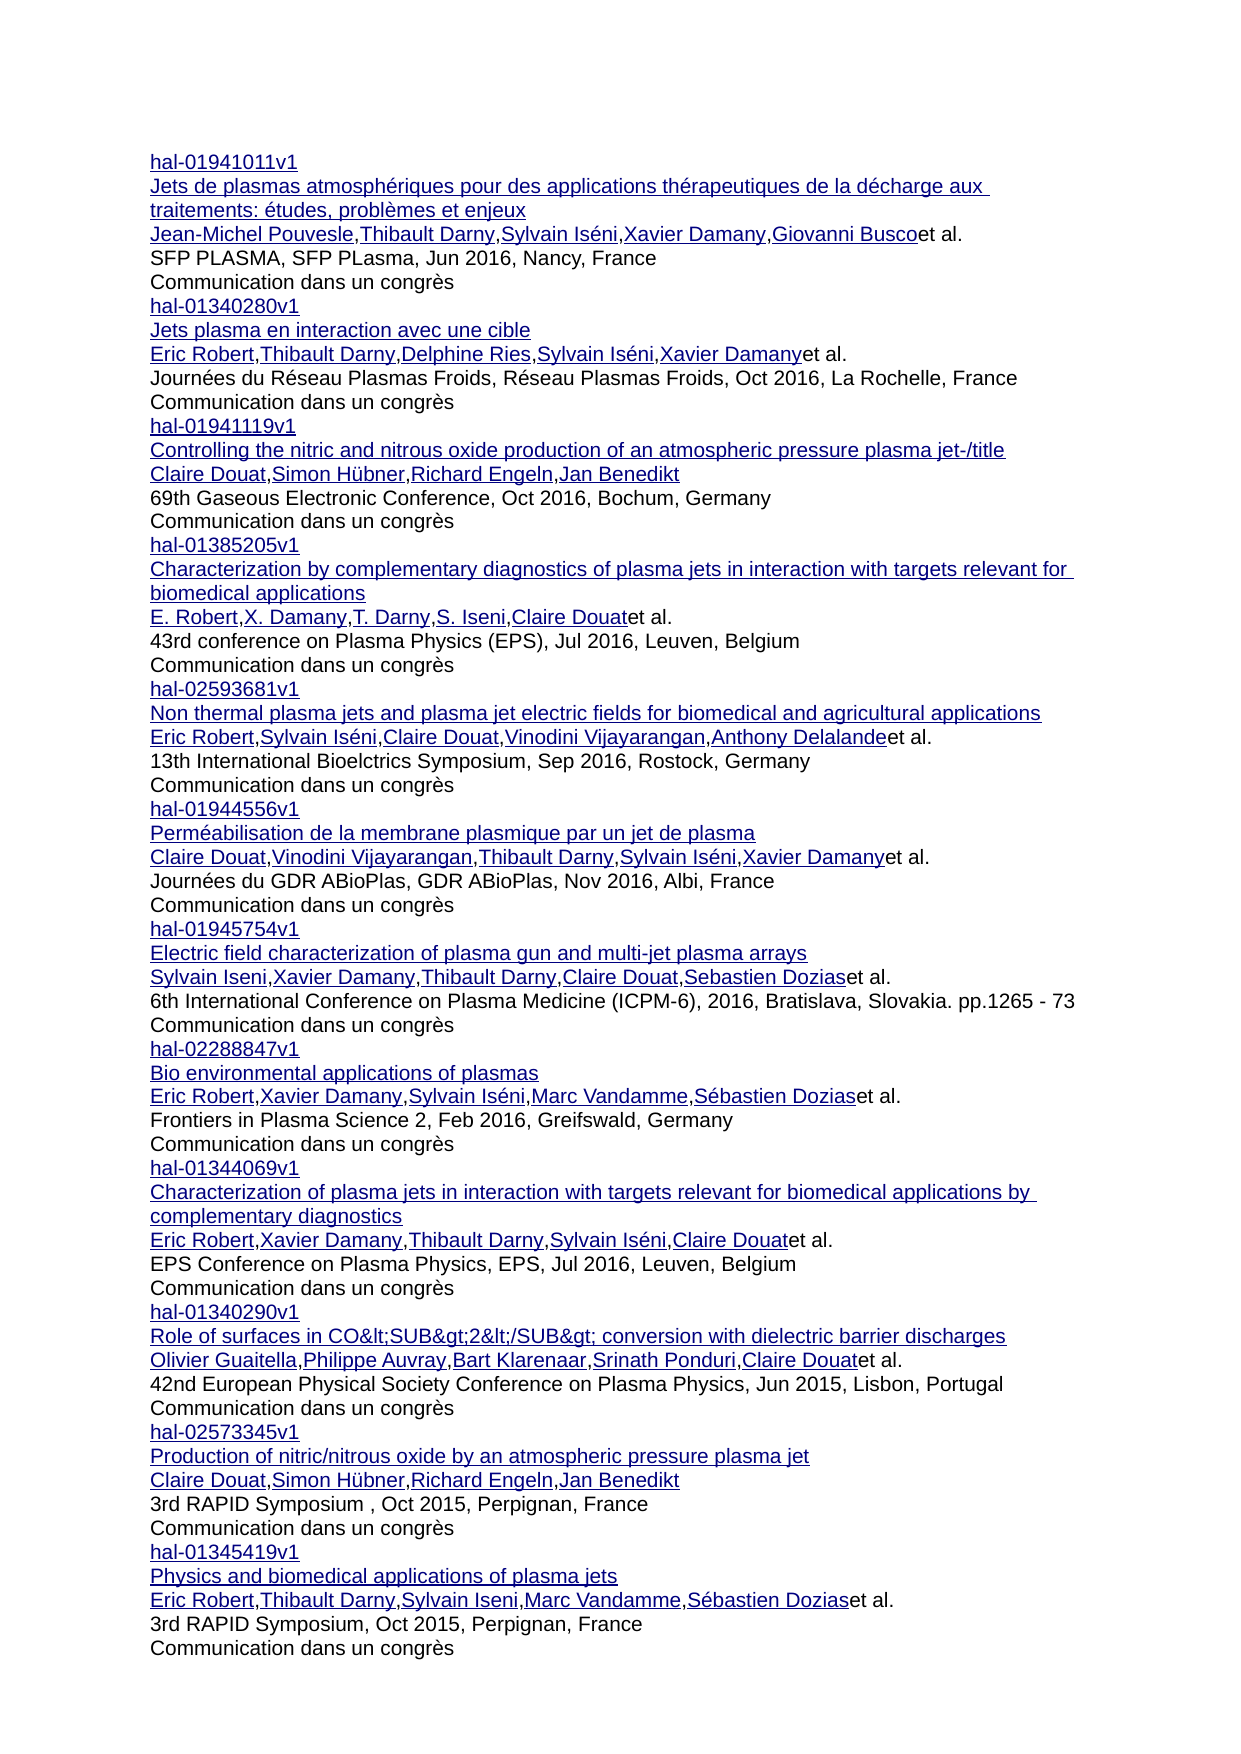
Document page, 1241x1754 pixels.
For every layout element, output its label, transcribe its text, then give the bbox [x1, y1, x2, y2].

table_cell hal-01941011v1 [150, 150, 1090, 174]
table_cell Role of surfaces in CO&lt;SUB&gt;2&lt;/SUB&gt; conversion with dielectric barrier discharges Olivier Guaitella,Philippe Auvray,Bart Klarenaar,Srinath Ponduri,Claire Douatet al. 42nd European Physical Society Conference on Plasma Physics, Jun 2015, Lisbon, Portugal Communication dans un congrès hal-02573345v1 [150, 1324, 1090, 1444]
table_cell Characterization by complementary diagnostics of plasma jets in interaction with targets relevant for biomedical applications E. Robert,X. Damany,T. Darny,S. Iseni,Claire Douatet al. 43rd conference on Plasma Physics (EPS), Jul 2016, Leuven, Belgium Communication dans un congrès hal-02593681v1 [150, 557, 1090, 701]
table_cell Electric field characterization of plasma gun and multi-jet plasma arrays Sylvain Iseni,Xavier Damany,Thibault Darny,Claire Douat,Sebastien Doziaset al. 6th International Conference on Plasma Medicine (ICPM-6), 2016, Bratislava, Slovakia. pp.1265 - 73 Communication dans un congrès hal-02288847v1 [150, 941, 1090, 1060]
table_cell Characterization of plasma jets in interaction with targets relevant for biomedical applications by complementary diagnostics Eric Robert,Xavier Damany,Thibault Darny,Sylvain Iséni,Claire Douatet al. EPS Conference on Plasma Physics, EPS, Jul 2016, Leuven, Belgium Communication dans un congrès hal-01340290v1 [150, 1180, 1090, 1324]
table_cell Bio environmental applications of plasmas Eric Robert,Xavier Damany,Sylvain Iséni,Marc Vandamme,Sébastien Doziaset al. Frontiers in Plasma Science 2, Feb 2016, Greifswald, Germany Communication dans un congrès hal-01344069v1 [150, 1060, 1090, 1180]
table_cell Non thermal plasma jets and plasma jet electric fields for biomedical and agricultural applications Eric Robert,Sylvain Iséni,Claire Douat,Vinodini Vijayarangan,Anthony Delalandeet al. 13th International Bioelctrics Symposium, Sep 2016, Rostock, Germany Communication dans un congrès hal-01944556v1 [150, 701, 1090, 821]
table_cell Perméabilisation de la membrane plasmique par un jet de plasma Claire Douat,Vinodini Vijayarangan,Thibault Darny,Sylvain Iséni,Xavier Damanyet al. Journées du GDR ABioPlas, GDR ABioPlas, Nov 2016, Albi, France Communication dans un congrès hal-01945754v1 [150, 821, 1090, 941]
table_cell Jets plasma en interaction avec une cible Eric Robert,Thibault Darny,Delphine Ries,Sylvain Iséni,Xavier Damanyet al. Journées du Réseau Plasmas Froids, Réseau Plasmas Froids, Oct 2016, La Rochelle, France Communication dans un congrès hal-01941119v1 [150, 318, 1090, 437]
table_cell Jets de plasmas atmosphériques pour des applications thérapeutiques de la décharge aux traitements: études, problèmes et enjeux Jean-Michel Pouvesle,Thibault Darny,Sylvain Iséni,Xavier Damany,Giovanni Buscoet al. SFP PLASMA, SFP PLasma, Jun 2016, Nancy, France Communication dans un congrès hal-01340280v1 [150, 174, 1090, 318]
table_cell Controlling the nitric and nitrous oxide production of an atmospheric pressure plasma jet-/title Claire Douat,Simon Hübner,Richard Engeln,Jan Benedikt 69th Gaseous Electronic Conference, Oct 2016, Bochum, Germany Communication dans un congrès hal-01385205v1 [150, 438, 1090, 557]
table_cell Production of nitric/nitrous oxide by an atmospheric pressure plasma jet Claire Douat,Simon Hübner,Richard Engeln,Jan Benedikt 3rd RAPID Symposium , Oct 2015, Perpignan, France Communication dans un congrès hal-01345419v1 [150, 1444, 1090, 1563]
table_cell Physics and biomedical applications of plasma jets Eric Robert,Thibault Darny,Sylvain Iseni,Marc Vandamme,Sébastien Doziaset al. 3rd RAPID Symposium, Oct 2015, Perpignan, France Communication dans un congrès [150, 1564, 1090, 1659]
